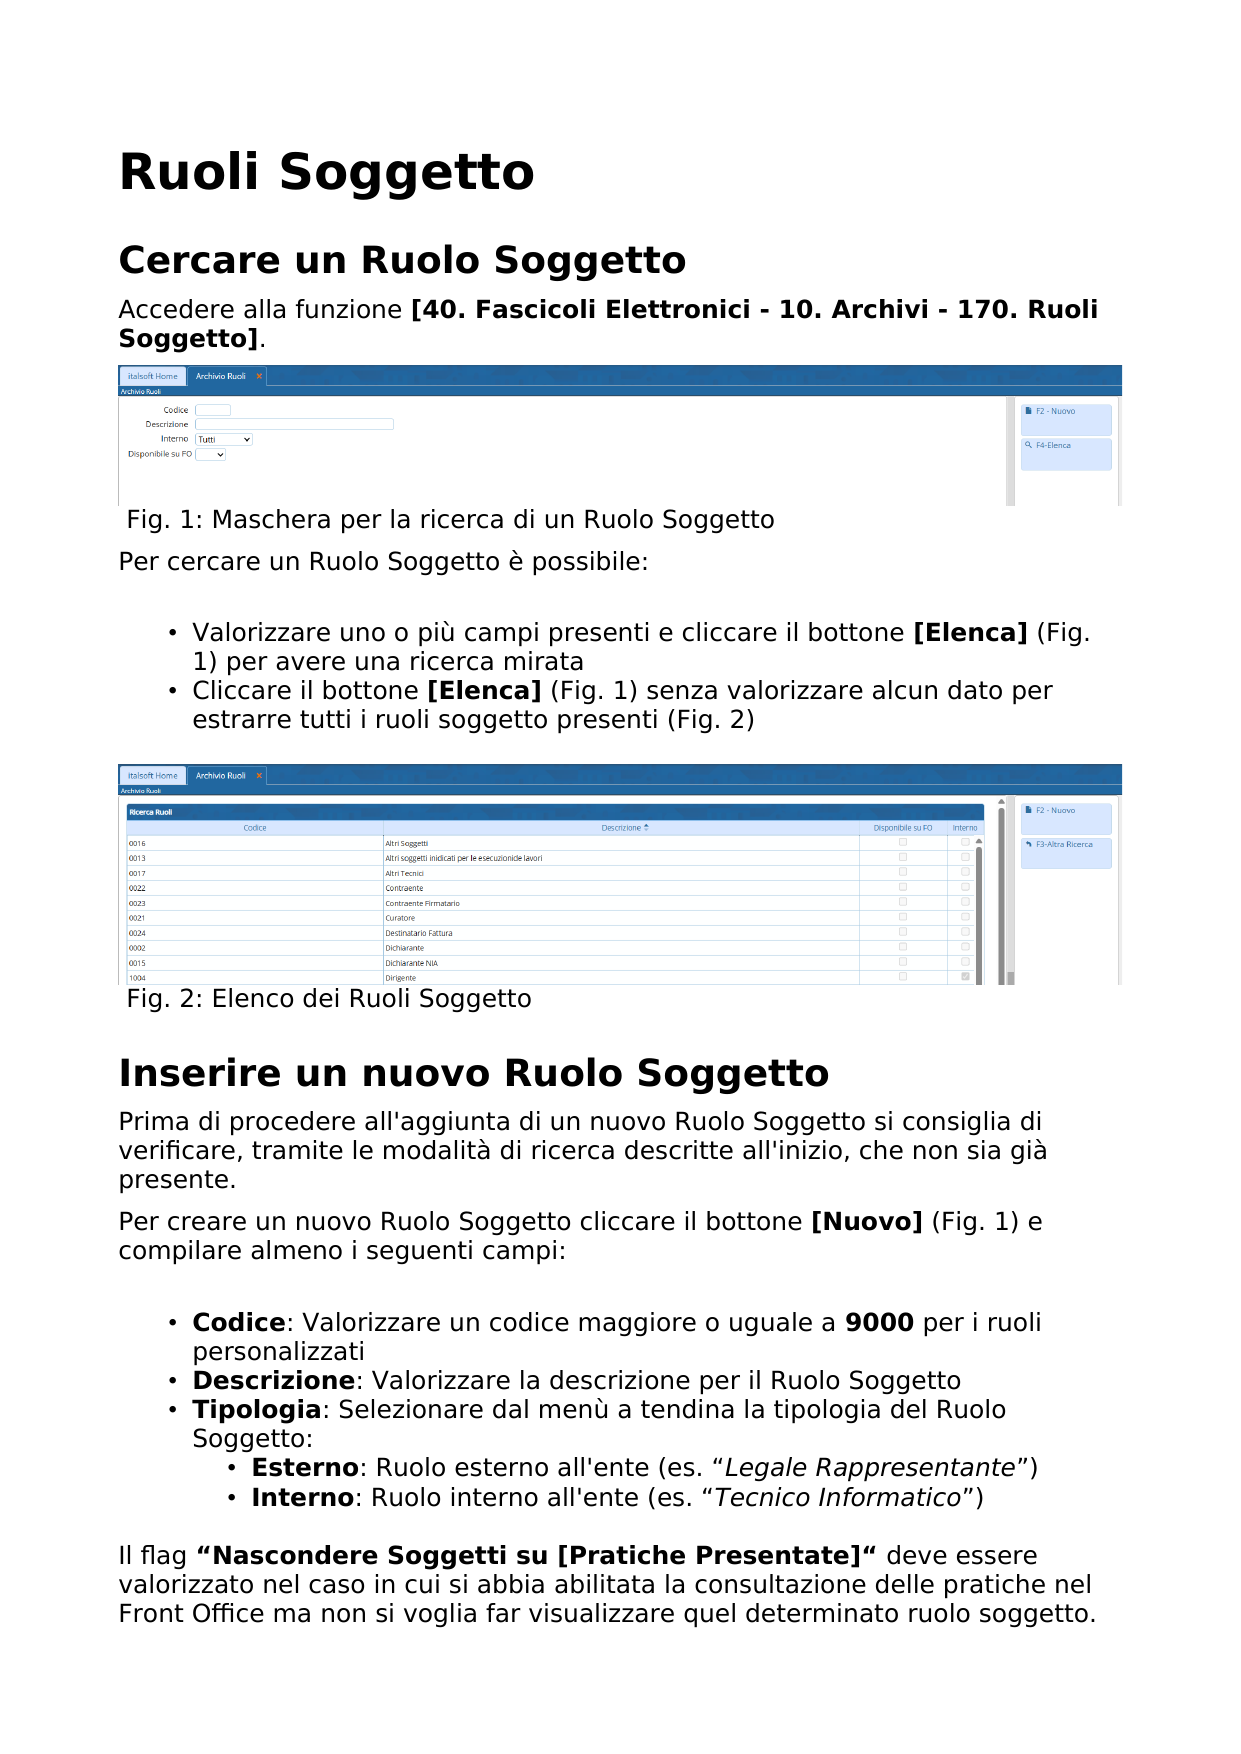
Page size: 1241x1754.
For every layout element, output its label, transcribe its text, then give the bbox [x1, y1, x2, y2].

text Prima di procedere all'aggiunta di un nuovo Ruolo Soggetto si consiglia di verificare, tramite le modalità di ricerca descritte all'inizio, che non sia già presente. [118, 1107, 1122, 1195]
text Fig. 1: Maschera per la ricerca di un Ruolo Soggetto [118, 506, 1122, 534]
text Accedere alla funzione [40. Fascicoli Elettronici - 10. Archivi - 170. Ruoli Soggetto]. [118, 295, 1122, 353]
picture [118, 764, 1123, 985]
list Codice: Valorizzare un codice maggiore o uguale a 9000 per i ruoli personalizzati [177, 1308, 1122, 1366]
picture [118, 365, 1123, 506]
list Interno: Ruolo interno all'ente (es. “Tecnico Informatico”) [236, 1483, 1122, 1512]
text Il flag “Nascondere Soggetti su [Pratiche Presentate]“ deve essere valorizzato nel caso in cui si abbia abilitata la consultazione delle pratiche nel Front Office ma non si voglia far visualizzare quel determinato ruolo soggetto. [118, 1541, 1122, 1629]
subtitle Inserire un nuovo Ruolo Soggetto [118, 1051, 1122, 1095]
list Cliccare il bottone [Elenca] (Fig. 1) senza valorizzare alcun dato per estrarre tutti i ruoli soggetto presenti (Fig. 2) [177, 677, 1122, 735]
text Per cercare un Ruolo Soggetto è possibile: [118, 547, 1122, 576]
subtitle Cercare un Ruolo Soggetto [118, 239, 1122, 282]
list Esterno: Ruolo esterno all'ente (es. “Legale Rappresentante”) [236, 1453, 1122, 1483]
text Fig. 2: Elenco dei Ruoli Soggetto [118, 985, 1122, 1014]
subtitle Ruoli Soggetto [118, 143, 1122, 201]
list Valorizzare uno o più campi presenti e cliccare il bottone [Elenca] (Fig. 1) per avere una ricerca mirata [177, 618, 1122, 677]
list Tipologia: Selezionare dal menù a tendina la tipologia del Ruolo Soggetto: [177, 1395, 1122, 1453]
text Per creare un nuovo Ruolo Soggetto cliccare il bottone [Nuovo] (Fig. 1) e compilare almeno i seguenti campi: [118, 1207, 1122, 1266]
list Descrizione: Valorizzare la descrizione per il Ruolo Soggetto [177, 1366, 1122, 1395]
